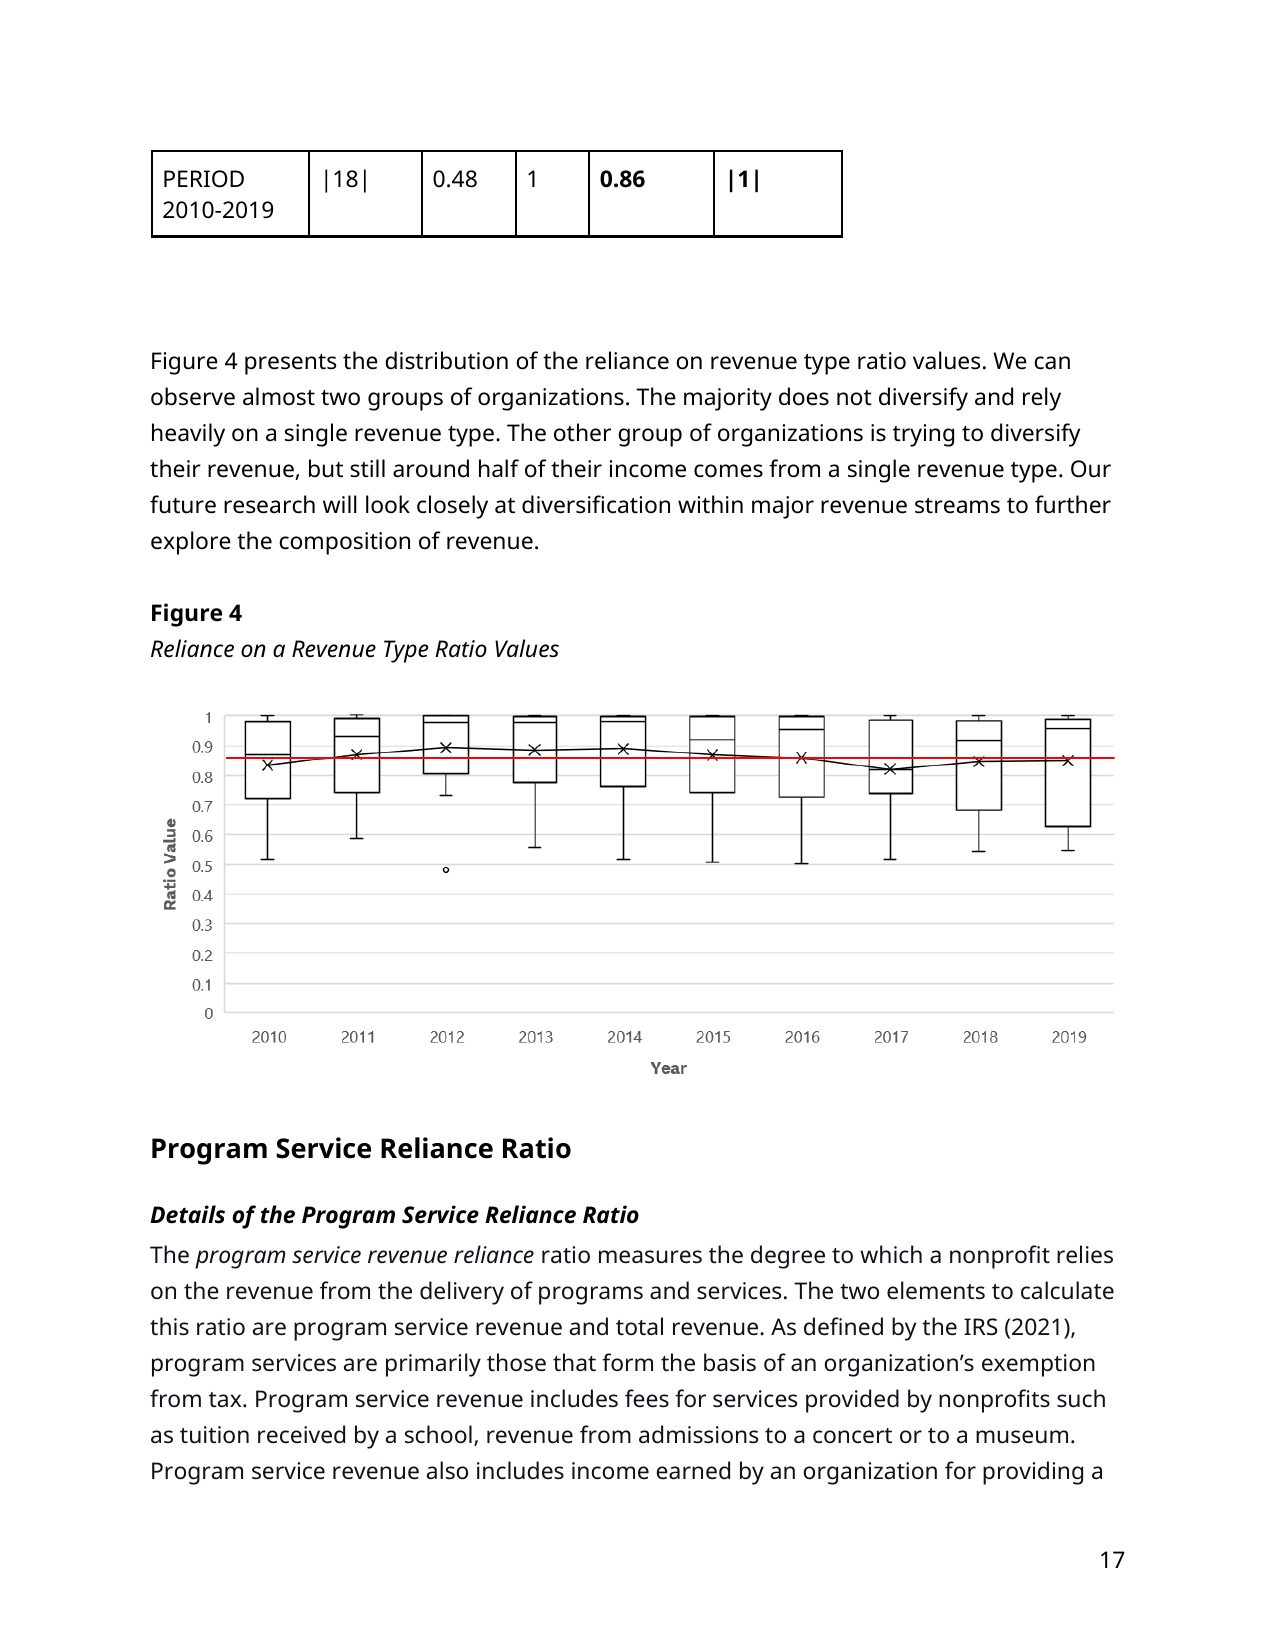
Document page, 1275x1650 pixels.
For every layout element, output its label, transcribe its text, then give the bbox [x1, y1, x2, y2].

table_cell |1| [715, 152, 841, 235]
subtitle Details of the Program Service Reliance Ratio [150, 1199, 1125, 1231]
subtitle Program Service Reliance Ratio [150, 1129, 1125, 1166]
text Figure 4 presents the distribution of the reliance on revenue type ratio values. We can observe almost two groups of organizations. The majority does not diversify and rely heavily on a single revenue type. The other group of organizations is trying to diversify their revenue, but still around half of their income comes from a single revenue type. Our future research will look closely at diversification within major revenue streams to further explore the composition of revenue. [150, 345, 1125, 556]
text Reliance on a Revenue Type Ratio Values [150, 633, 1125, 664]
table_cell 0.48 [423, 152, 515, 235]
table_cell PERIOD 2010-2019 [153, 152, 308, 235]
table_cell 0.86 [590, 152, 713, 235]
text The program service revenue reliance ratio measures the degree to which a nonprofit relies on the revenue from the delivery of programs and services. The two elements to calculate this ratio are program service revenue and total revenue. As defined by the IRS (2021), program services are primarily those that form the basis of an organization’s exemption from tax. Program service revenue includes fees for services provided by nonprofits such as tuition received by a school, revenue from admissions to a concert or to a museum. Program service revenue also includes income earned by an organization for providing a [150, 1239, 1125, 1486]
picture [150, 695, 1125, 1087]
text Figure 4 [150, 597, 1125, 628]
table_cell |18| [310, 152, 421, 235]
table_cell 1 [517, 152, 588, 235]
